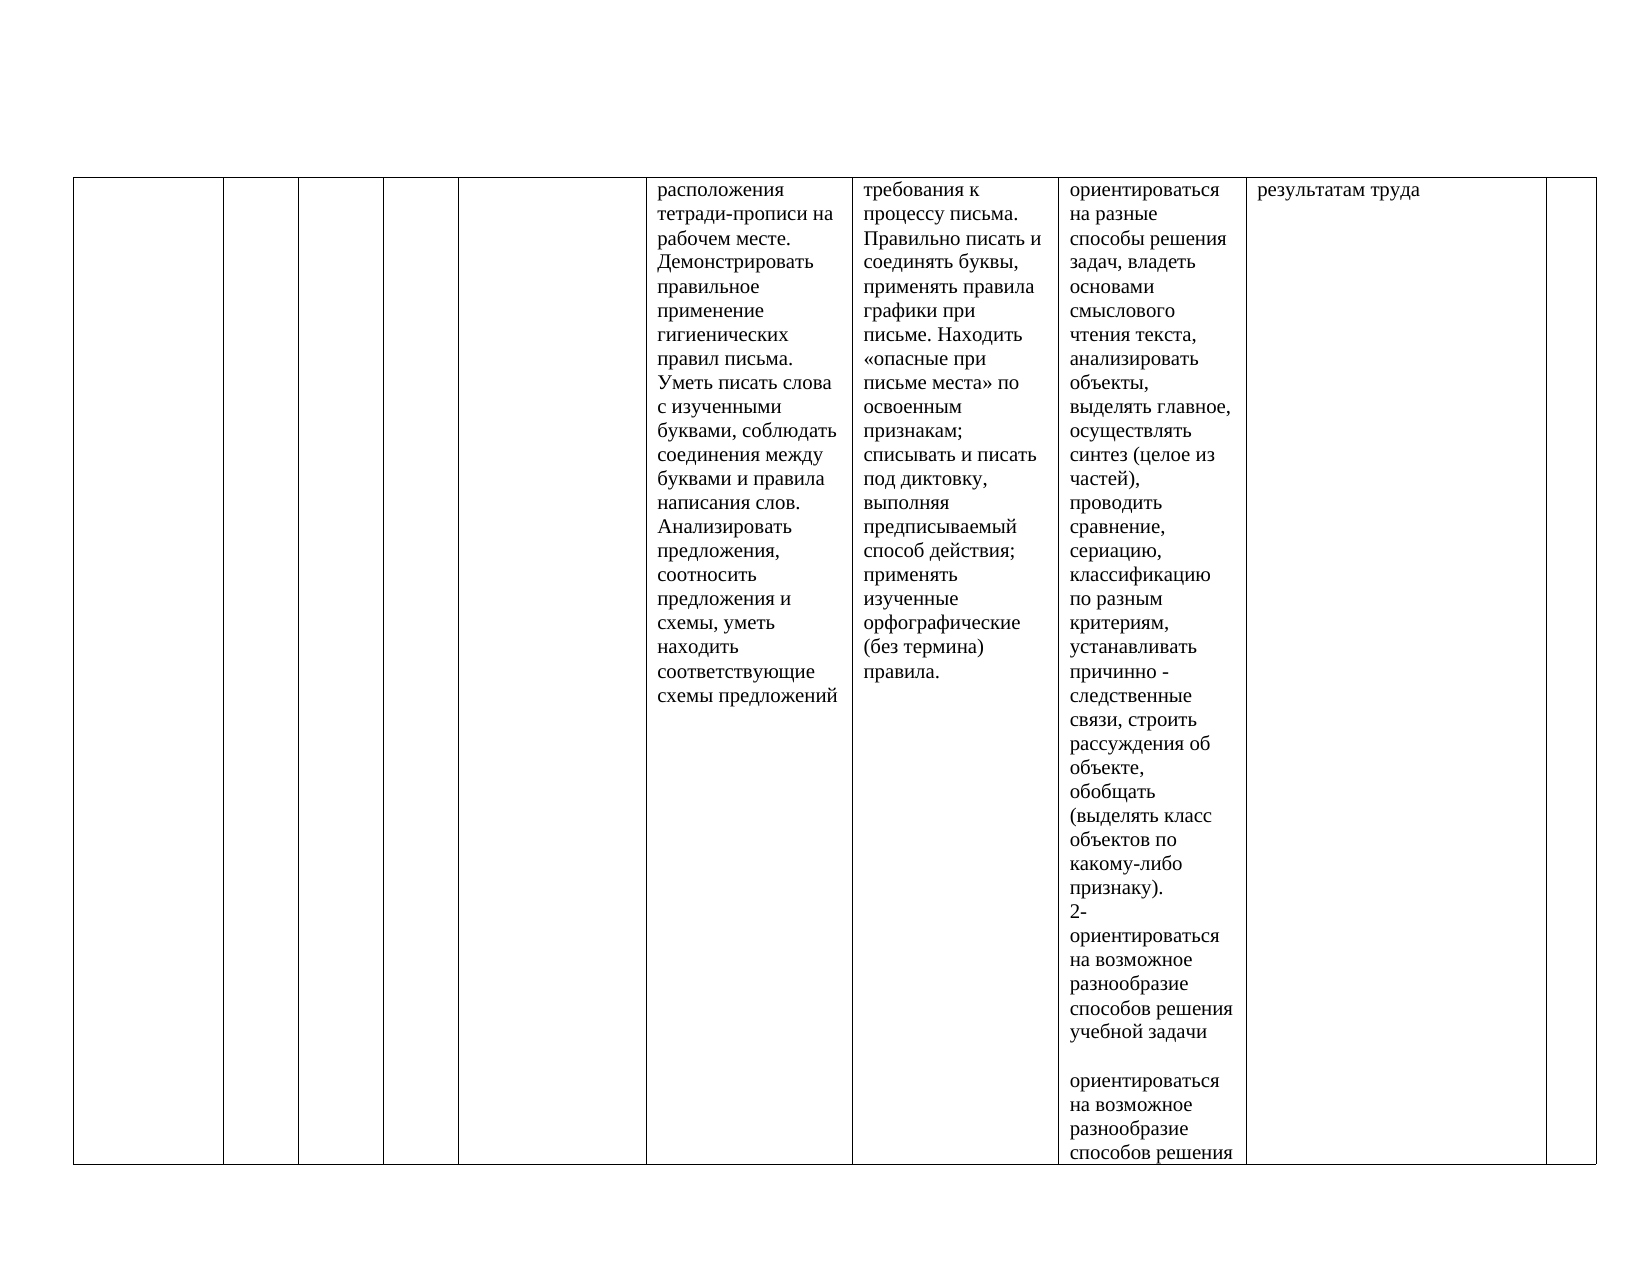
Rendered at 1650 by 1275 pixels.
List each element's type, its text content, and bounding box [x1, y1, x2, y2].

table_cell [384, 178, 458, 1164]
table_cell ориентироваться на разные способы решения задач, владеть основами смыслового чтения текста, анализировать объекты, выделять главное, осуществлять синтез (целое из частей), проводить сравнение, сериацию, классификацию по разным критериям, устанавливать причинно - следственные связи, строить рассуждения об объекте, обобщать (выделять класс объектов по какому-либо признаку). 2-ориентироваться на возможное разнообразие способов решения учебной задачи ориентироваться на возможное разнообразие способов решения [1059, 178, 1246, 1164]
table_cell расположения тетради-прописи на рабочем месте. Демонстрировать правильное применение гигиенических правил письма. Уметь писать слова с изученными буквами, соблюдать соединения между буквами и правила написания слов. Анализировать предложения, соотносить предложения и схемы, уметь находить соответствующие схемы предложений [647, 178, 852, 1164]
table_cell [74, 178, 223, 1164]
table_cell [1547, 178, 1596, 1164]
table_cell результатам труда [1247, 178, 1546, 1164]
table_cell [299, 178, 383, 1164]
table_cell [224, 178, 298, 1164]
table_cell [459, 178, 646, 1164]
table_cell требования к процессу письма. Правильно писать и соединять буквы, применять правила графики при письме. Находить «опасные при письме места» по освоенным признакам; списывать и писать под диктовку, выполняя предписываемый способ действия; применять изученные орфографические (без термина) правила. [853, 178, 1058, 1164]
